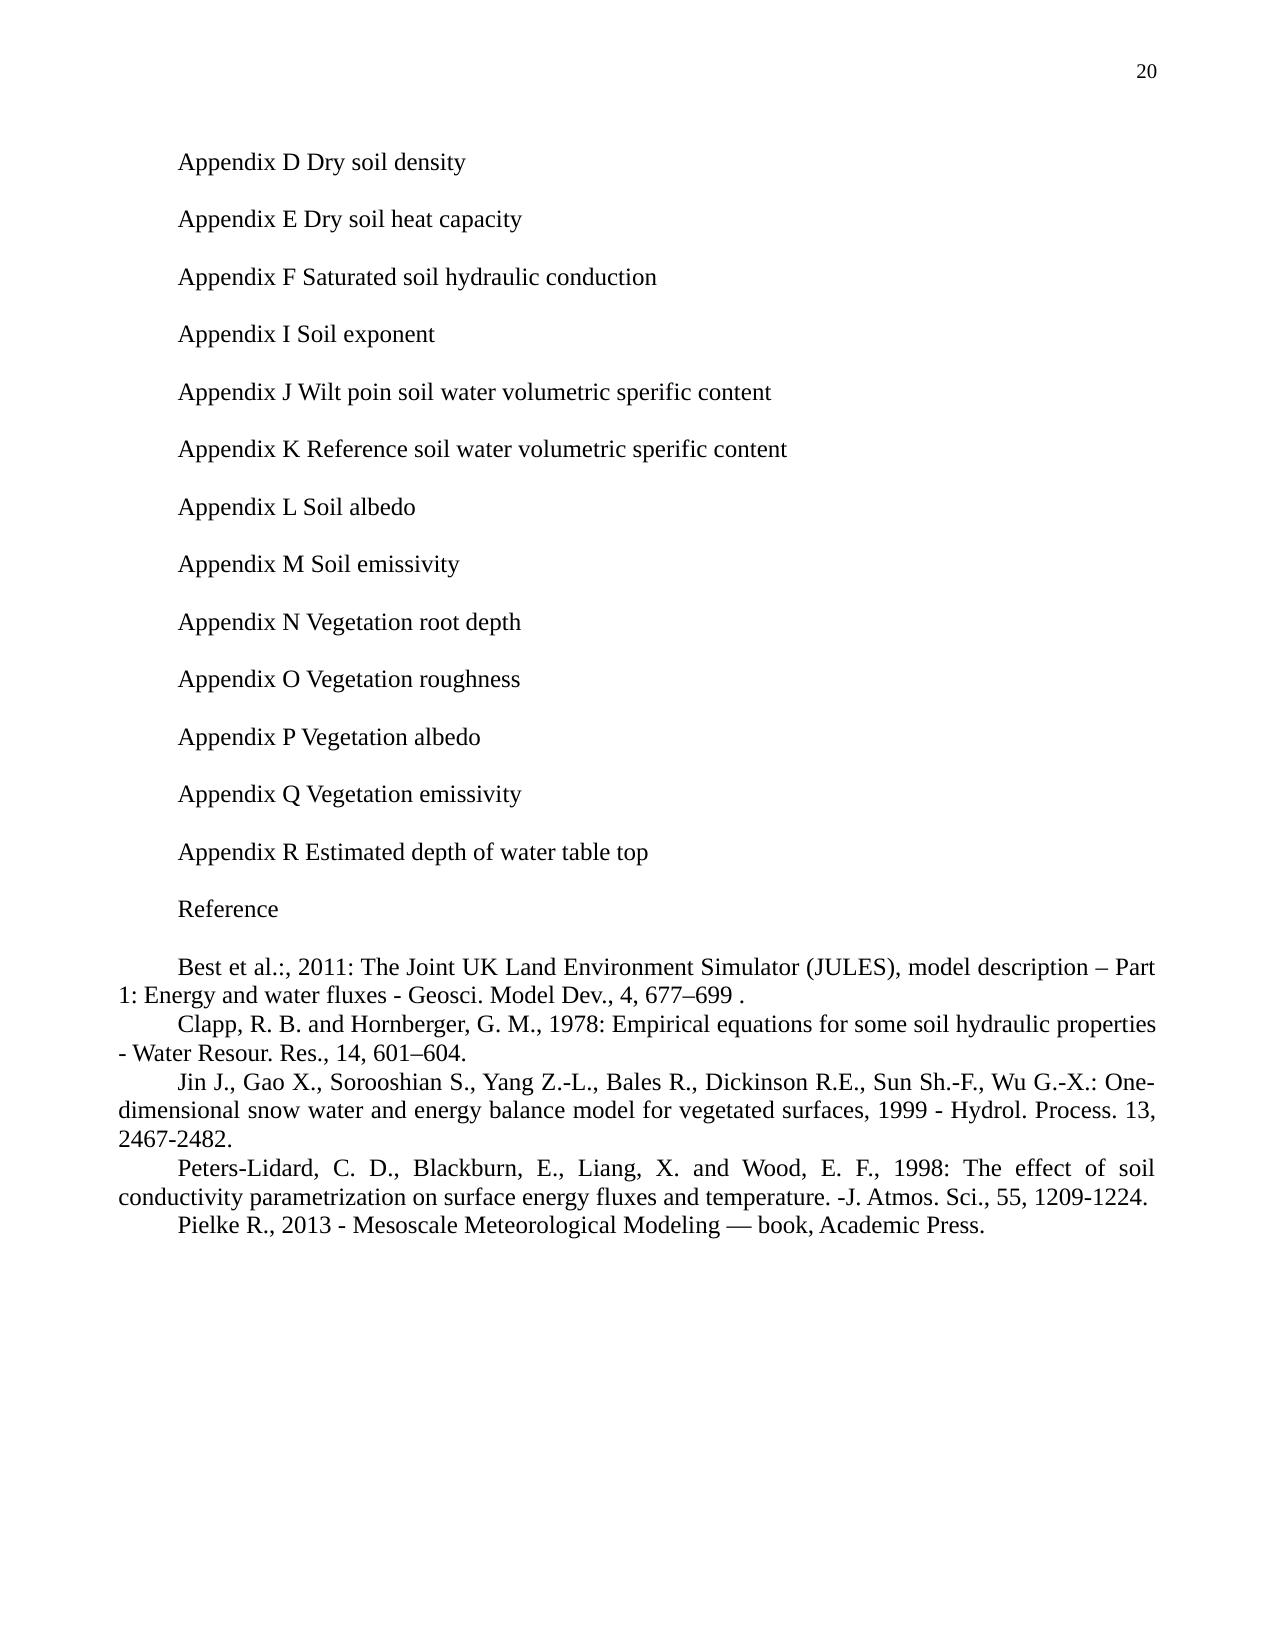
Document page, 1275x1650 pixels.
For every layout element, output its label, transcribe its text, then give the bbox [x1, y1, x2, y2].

text Appendix M Soil emissivity [118, 549, 1157, 578]
text Appendix P Vegetation albedo [118, 722, 1157, 751]
text Pielke R., 2013 - Mesoscale Meteorological Modeling — book, Academic Press. [118, 1211, 1157, 1239]
text Appendix N Vegetation root depth [118, 607, 1157, 636]
text Reference [118, 894, 1157, 923]
text Clapp, R. B. and Hornberger, G. M., 1978: Empirical equations for some soil hydraulic properties - Water Resour. Res., 14, 601–604. [118, 1009, 1157, 1067]
text Appendix D Dry soil density [118, 147, 1157, 176]
text Appendix F Saturated soil hydraulic conduction [118, 262, 1157, 291]
text Appendix J Wilt poin soil water volumetric sperific content [118, 377, 1157, 406]
text Appendix R Estimated depth of water table top [118, 837, 1157, 866]
text Appendix O Vegetation roughness [118, 664, 1157, 693]
text Appendix Q Vegetation emissivity [118, 779, 1157, 808]
text Jin J., Gao X., Sorooshian S., Yang Z.-L., Bales R., Dickinson R.E., Sun Sh.-F., Wu G.-X.: One-dimensional snow water and energy balance model for vegetated surfaces, 1999 - Hydrol. Process. 13, 2467-2482. [118, 1067, 1157, 1153]
text Appendix I Soil exponent [118, 319, 1157, 348]
text Appendix K Reference soil water volumetric sperific content [118, 434, 1157, 463]
text Appendix E Dry soil heat capacity [118, 204, 1157, 233]
text Appendix L Soil albedo [118, 492, 1157, 521]
text Peters-Lidard, C. D., Blackburn, E., Liang, X. and Wood, E. F., 1998: The effect of soil conductivity parametrization on surface energy fluxes and temperature. -J. Atmos. Sci., 55, 1209-1224. [118, 1153, 1157, 1211]
text Best et al.:, 2011: The Joint UK Land Environment Simulator (JULES), model description – Part 1: Energy and water fluxes - Geosci. Model Dev., 4, 677–699 . [118, 952, 1157, 1009]
